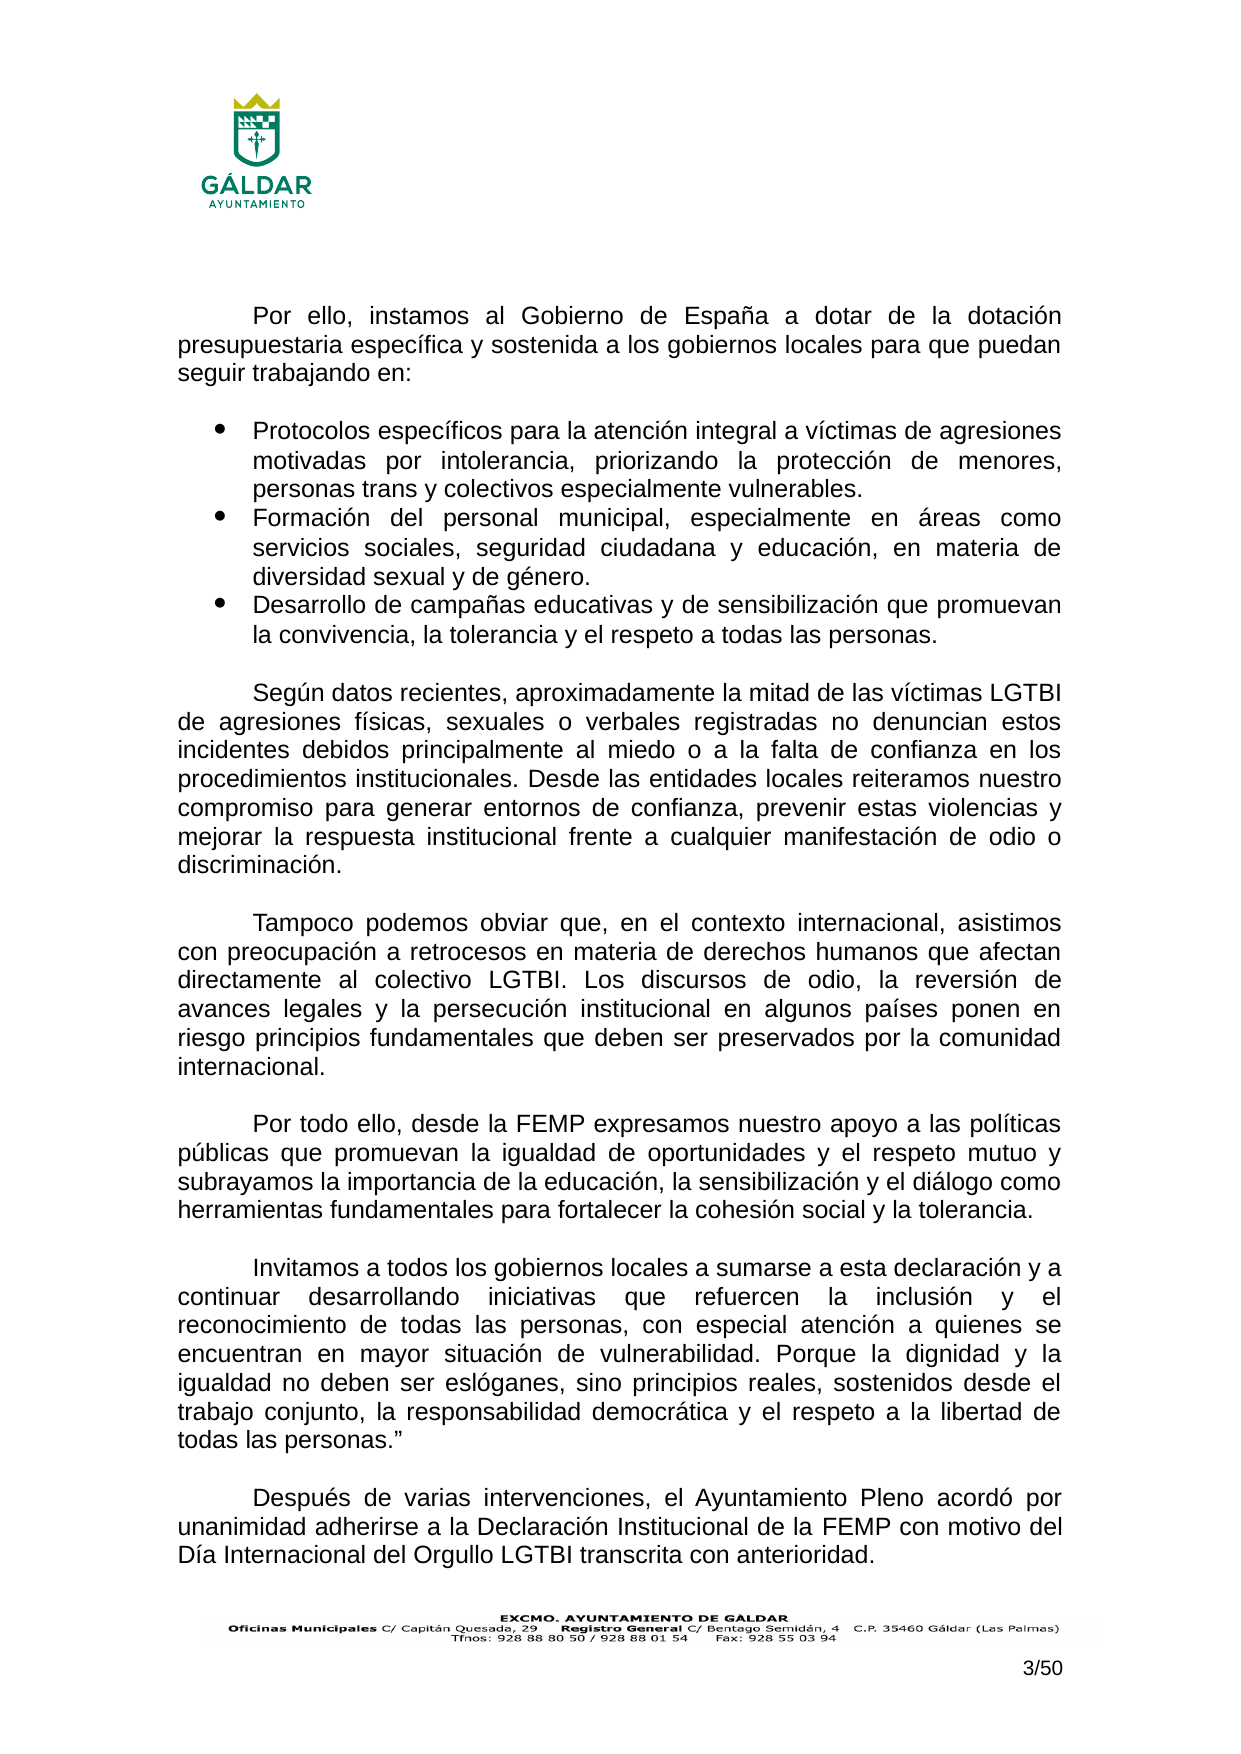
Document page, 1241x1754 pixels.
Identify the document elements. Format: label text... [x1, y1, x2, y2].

list Desarrollo de campañas educativas y de sensibilización que promuevan la convivencia, la tolerancia y el respeto a todas las personas. [215, 590, 1063, 649]
text Por ello, instamos al Gobierno de España a dotar de la dotación presupuestaria específica y sostenida a los gobiernos locales para que puedan seguir trabajando en: [177, 301, 1063, 387]
text Según datos recientes, aproximadamente la mitad de las víctimas LGTBI de agresiones físicas, sexuales o verbales registradas no denuncian estos incidentes debidos principalmente al miedo o a la falta de confianza en los procedimientos institucionales. Desde las entidades locales reiteramos nuestro compromiso para generar entornos de confianza, prevenir estas violencias y mejorar la respuesta institucional frente a cualquier manifestación de odio o discriminación. [177, 678, 1063, 879]
text Invitamos a todos los gobiernos locales a sumarse a esta declaración y a continuar desarrollando iniciativas que refuercen la inclusión y el reconocimiento de todas las personas, con especial atención a quienes se encuentran en mayor situación de vulnerabilidad. Porque la dignidad y la igualdad no deben ser eslóganes, sino principios reales, sostenidos desde el trabajo conjunto, la responsabilidad democrática y el respeto a la libertad de todas las personas.” [177, 1253, 1063, 1454]
picture [183, 73, 329, 228]
text Por todo ello, desde la FEMP expresamos nuestro apoyo a las políticas públicas que promuevan la igualdad de oportunidades y el respeto mutuo y subrayamos la importancia de la educación, la sensibilización y el diálogo como herramientas fundamentales para fortalecer la cohesión social y la tolerancia. [177, 1109, 1063, 1224]
text Tampoco podemos obviar que, en el contexto internacional, asistimos con preocupación a retrocesos en materia de derechos humanos que afectan directamente al colectivo LGTBI. Los discursos de odio, la reversión de avances legales y la persecución institucional en algunos países ponen en riesgo principios fundamentales que deben ser preservados por la comunidad internacional. [177, 908, 1063, 1080]
list Protocolos específicos para la atención integral a víctimas de agresiones motivadas por intolerancia, priorizando la protección de menores, personas trans y colectivos especialmente vulnerables. [215, 416, 1063, 503]
text Después de varias intervenciones, el Ayuntamiento Pleno acordó por unanimidad adherirse a la Declaración Institucional de la FEMP con motivo del Día Internacional del Orgullo LGTBI transcrita con anterioridad. [177, 1483, 1063, 1569]
list Formación del personal municipal, especialmente en áreas como servicios sociales, seguridad ciudadana y educación, en materia de diversidad sexual y de género. [215, 503, 1063, 590]
picture [229, 1614, 1071, 1642]
